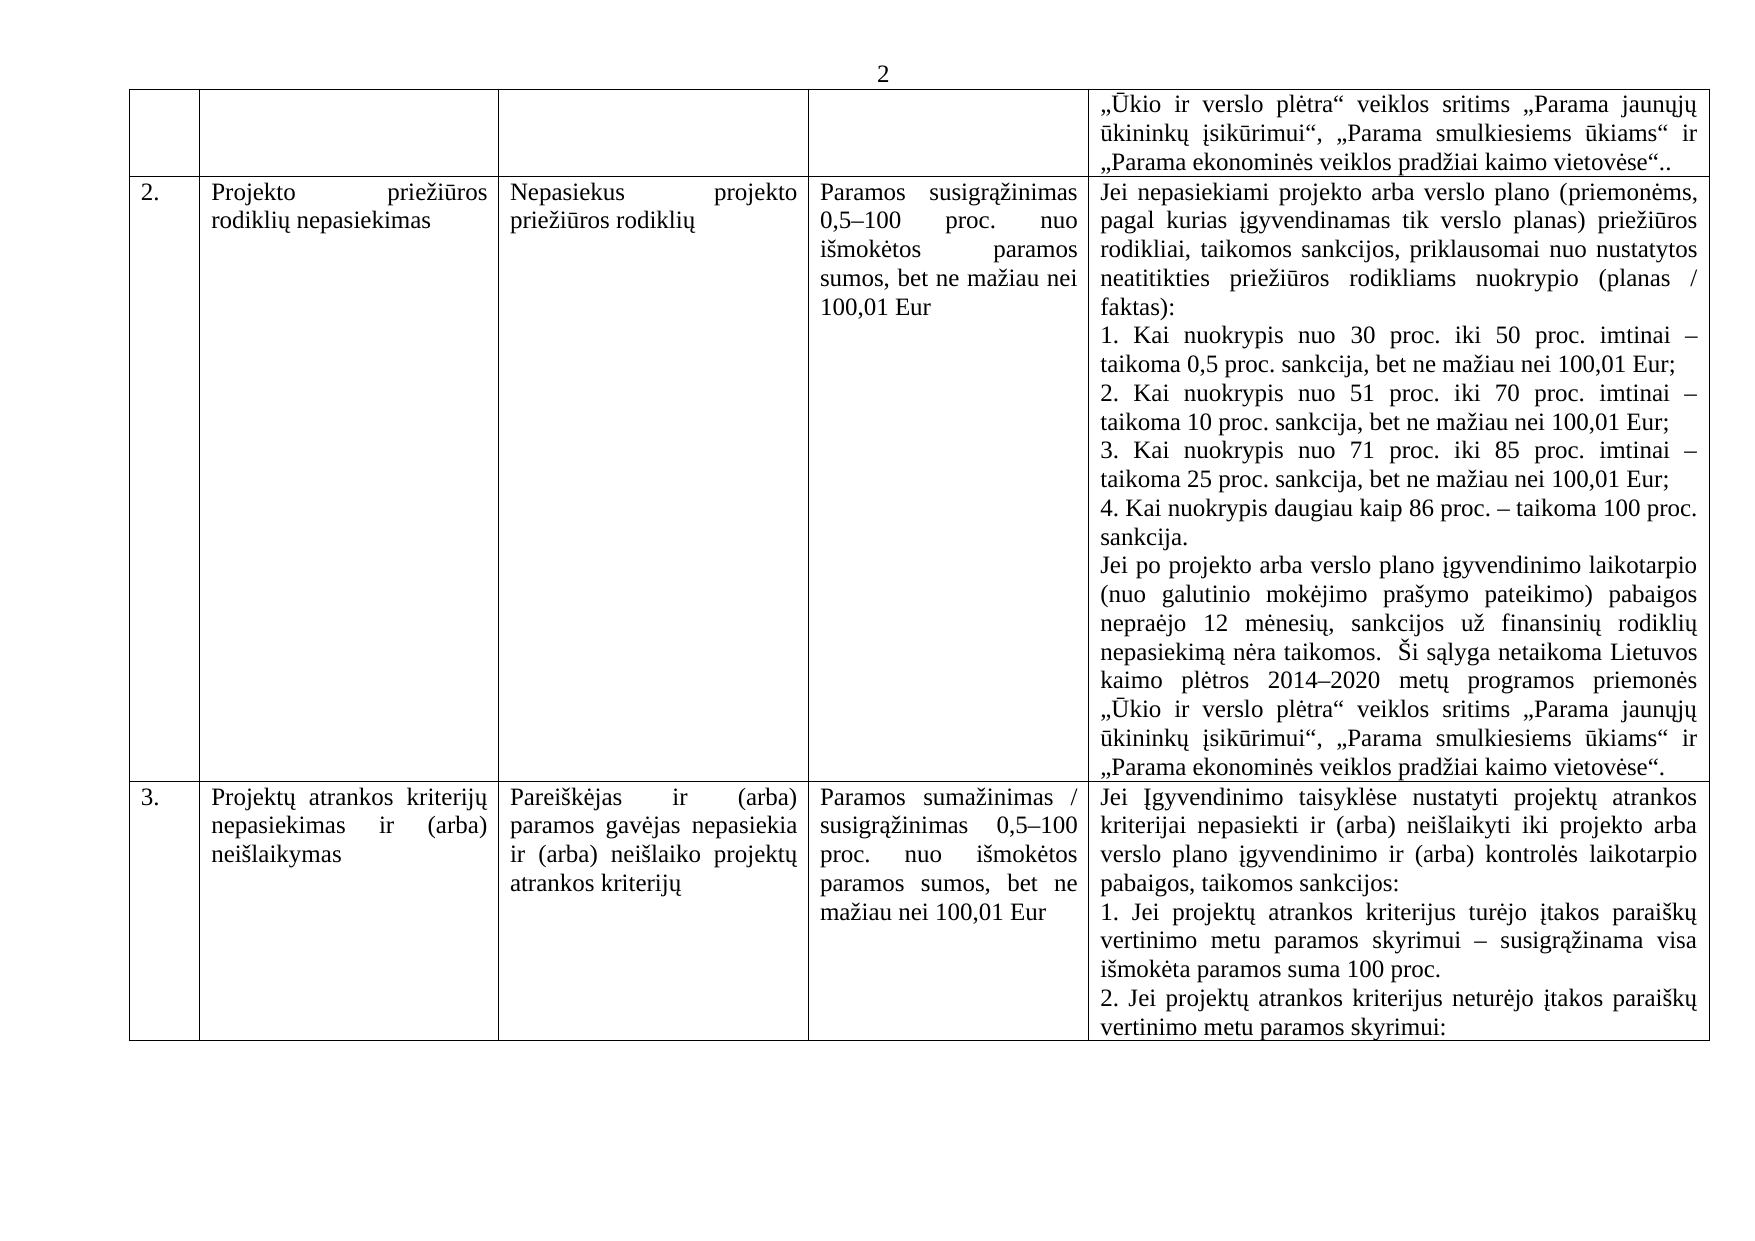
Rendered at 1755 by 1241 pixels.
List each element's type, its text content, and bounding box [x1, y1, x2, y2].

table_cell Projektų atrankos kriterijų nepasiekimas ir (arba) neišlaikymas [200, 782, 498, 1040]
table_cell [200, 90, 498, 176]
table_cell [130, 90, 199, 176]
table_cell „Ūkio ir verslo plėtra“ veiklos sritims „Parama jaunųjų ūkininkų įsikūrimui“, „Parama smulkiesiems ūkiams“ ir „Parama ekonominės veiklos pradžiai kaimo vietovėse“.. [1089, 90, 1709, 176]
table_cell Jei Įgyvendinimo taisyklėse nustatyti projektų atrankos kriterijai nepasiekti ir (arba) neišlaikyti iki projekto arba verslo plano įgyvendinimo ir (arba) kontrolės laikotarpio pabaigos, taikomos sankcijos: 1. Jei projektų atrankos kriterijus turėjo įtakos paraiškų vertinimo metu paramos skyrimui – susigrąžinama visa išmokėta paramos suma 100 proc. 2. Jei projektų atrankos kriterijus neturėjo įtakos paraiškų vertinimo metu paramos skyrimui: [1089, 782, 1709, 1040]
table_cell Pareiškėjas ir (arba) paramos gavėjas nepasiekia ir (arba) neišlaiko projektų atrankos kriterijų [499, 782, 808, 1040]
table_cell 3. [130, 782, 199, 1040]
table_cell Jei nepasiekiami projekto arba verslo plano (priemonėms, pagal kurias įgyvendinamas tik verslo planas) priežiūros rodikliai, taikomos sankcijos, priklausomai nuo nustatytos neatitikties priežiūros rodikliams nuokrypio (planas / faktas): 1. Kai nuokrypis nuo 30 proc. iki 50 proc. imtinai – taikoma 0,5 proc. sankcija, bet ne mažiau nei 100,01 Eur; 2. Kai nuokrypis nuo 51 proc. iki 70 proc. imtinai – taikoma 10 proc. sankcija, bet ne mažiau nei 100,01 Eur; 3. Kai nuokrypis nuo 71 proc. iki 85 proc. imtinai – taikoma 25 proc. sankcija, bet ne mažiau nei 100,01 Eur; 4. Kai nuokrypis daugiau kaip 86 proc. – taikoma 100 proc. sankcija. Jei po projekto arba verslo plano įgyvendinimo laikotarpio (nuo galutinio mokėjimo prašymo pateikimo) pabaigos nepraėjo 12 mėnesių, sankcijos už finansinių rodiklių nepasiekimą nėra taikomos. Ši sąlyga netaikoma Lietuvos kaimo plėtros 2014–2020 metų programos priemonės „Ūkio ir verslo plėtra“ veiklos sritims „Parama jaunųjų ūkininkų įsikūrimui“, „Parama smulkiesiems ūkiams“ ir „Parama ekonominės veiklos pradžiai kaimo vietovėse“. [1089, 177, 1709, 781]
table_cell 2. [130, 177, 199, 781]
table_cell Nepasiekus projekto priežiūros rodiklių [499, 177, 808, 781]
table_cell [499, 90, 808, 176]
table_cell Projekto priežiūros rodiklių nepasiekimas [200, 177, 498, 781]
table_cell Paramos susigrąžinimas 0,5–100 proc. nuo išmokėtos paramos sumos, bet ne mažiau nei 100,01 Eur [809, 177, 1088, 781]
table_cell Paramos sumažinimas / susigrąžinimas 0,5–100 proc. nuo išmokėtos paramos sumos, bet ne mažiau nei 100,01 Eur [809, 782, 1088, 1040]
table_cell [809, 90, 1088, 176]
